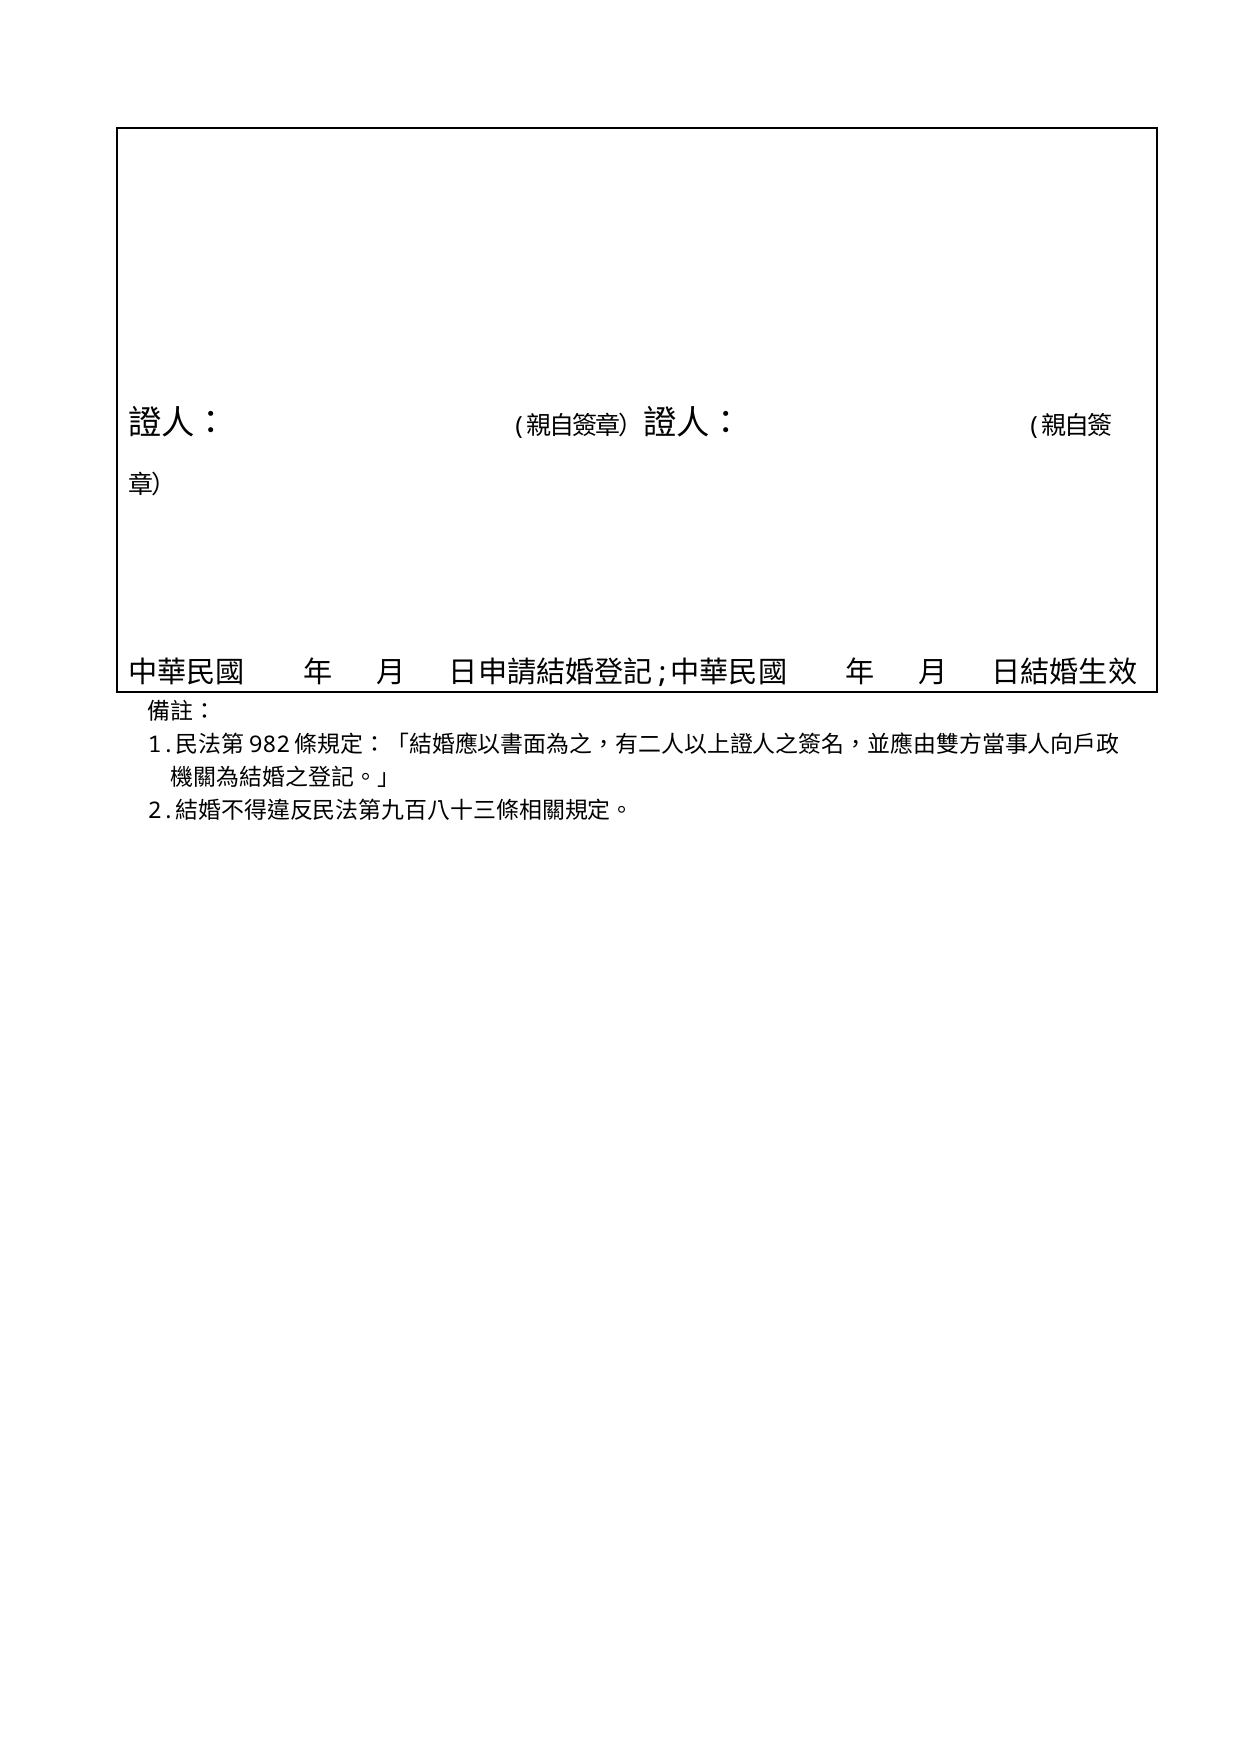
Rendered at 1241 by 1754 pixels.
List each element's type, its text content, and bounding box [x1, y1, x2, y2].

table_header 證人： (親自簽章）證人： (親自簽章） 中華民國 年 月 日申請結婚登記;中華民國 年 月 日結婚生效 [118, 129, 1156, 691]
text 備註： [148, 693, 1134, 726]
text 1.民法第982條規定：「結婚應以書面為之，有二人以上證人之簽名，並應由雙方當事人向戶政機關為結婚之登記。」 [148, 726, 1134, 792]
text 2.結婚不得違反民法第九百八十三條相關規定。 [148, 792, 1134, 826]
